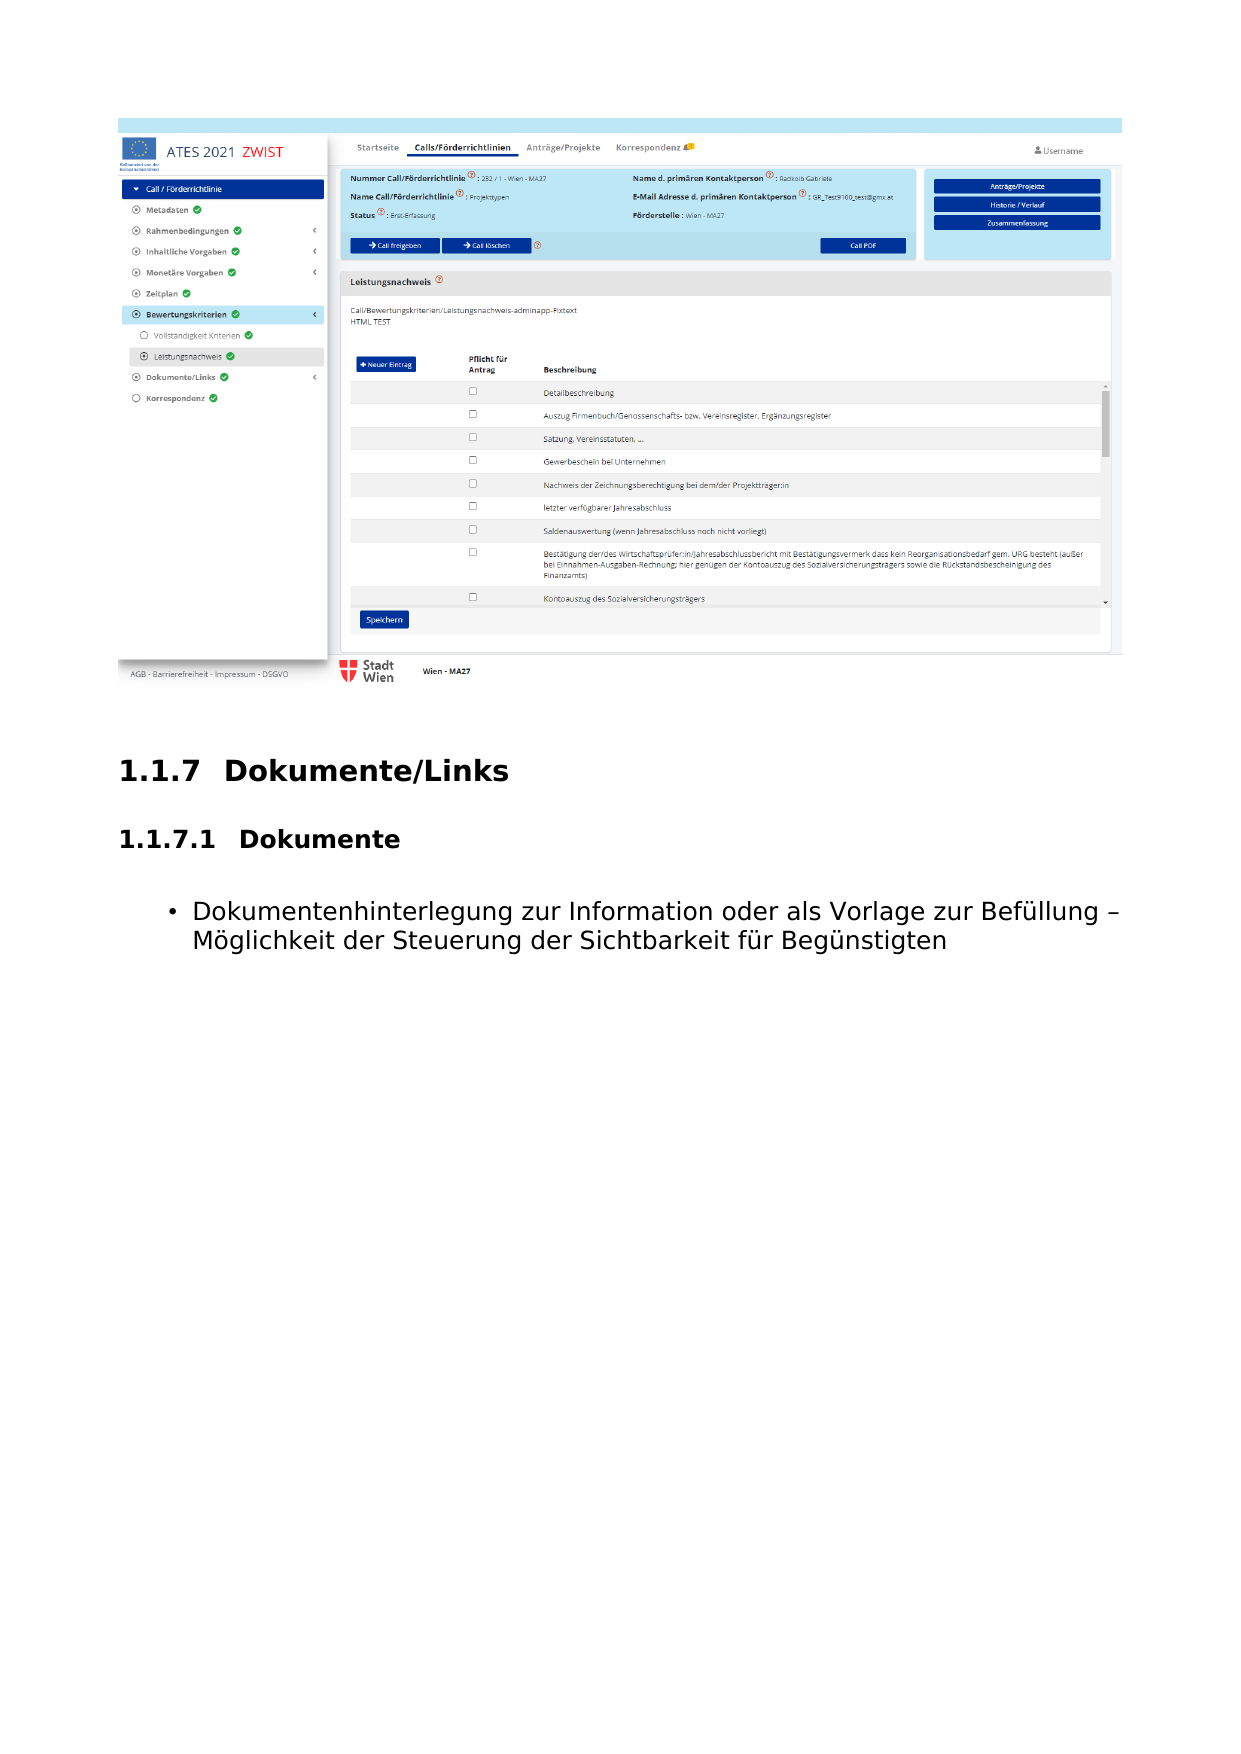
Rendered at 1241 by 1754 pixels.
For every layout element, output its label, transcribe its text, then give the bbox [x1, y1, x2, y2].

list Dokumentenhinterlegung zur Information oder als Vorlage zur Befüllung – Möglichkeit der Steuerung der Sichtbarkeit für Begünstigten [177, 897, 1122, 955]
subtitle Dokumente [118, 826, 1122, 855]
subtitle Dokumente/Links [118, 754, 1122, 788]
picture [118, 118, 1123, 688]
